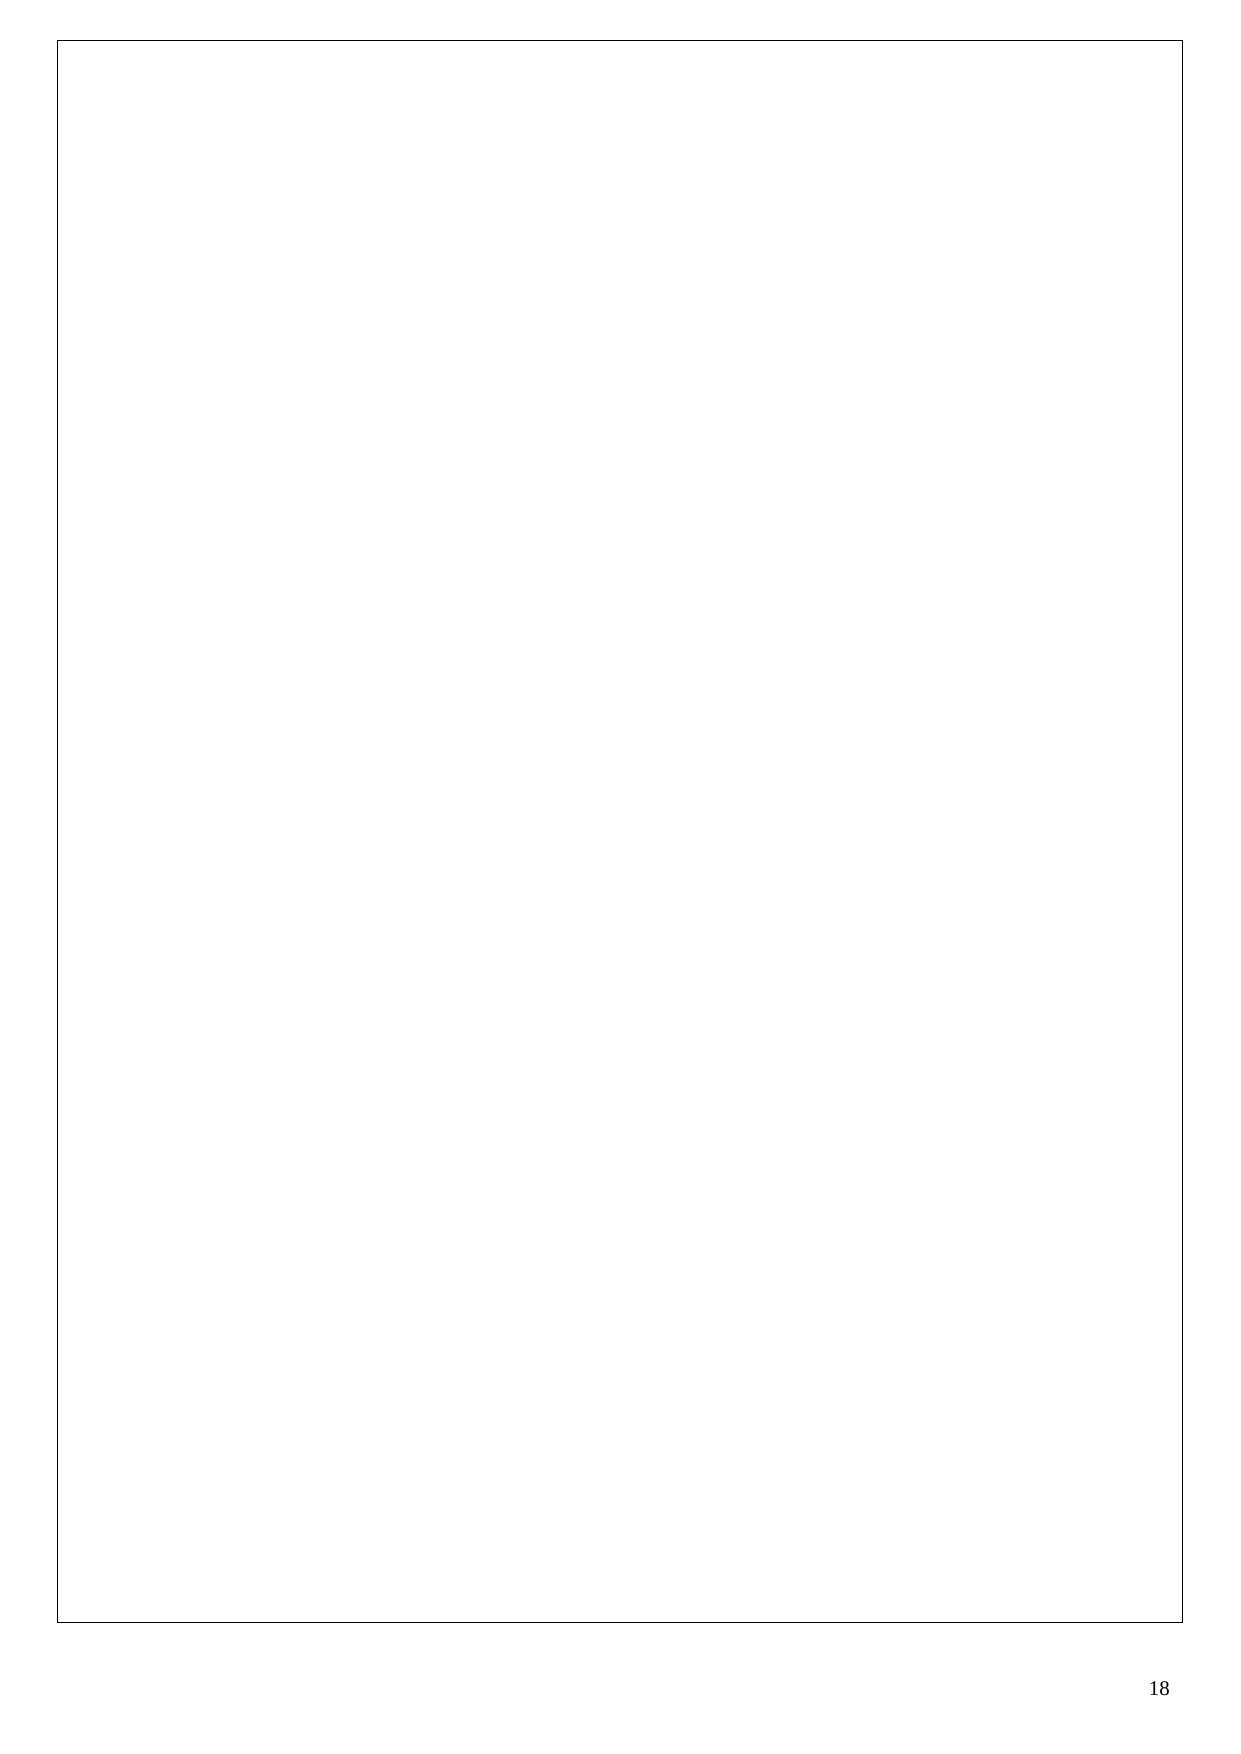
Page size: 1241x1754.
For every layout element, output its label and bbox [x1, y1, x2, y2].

table_cell [58, 41, 1182, 1622]
